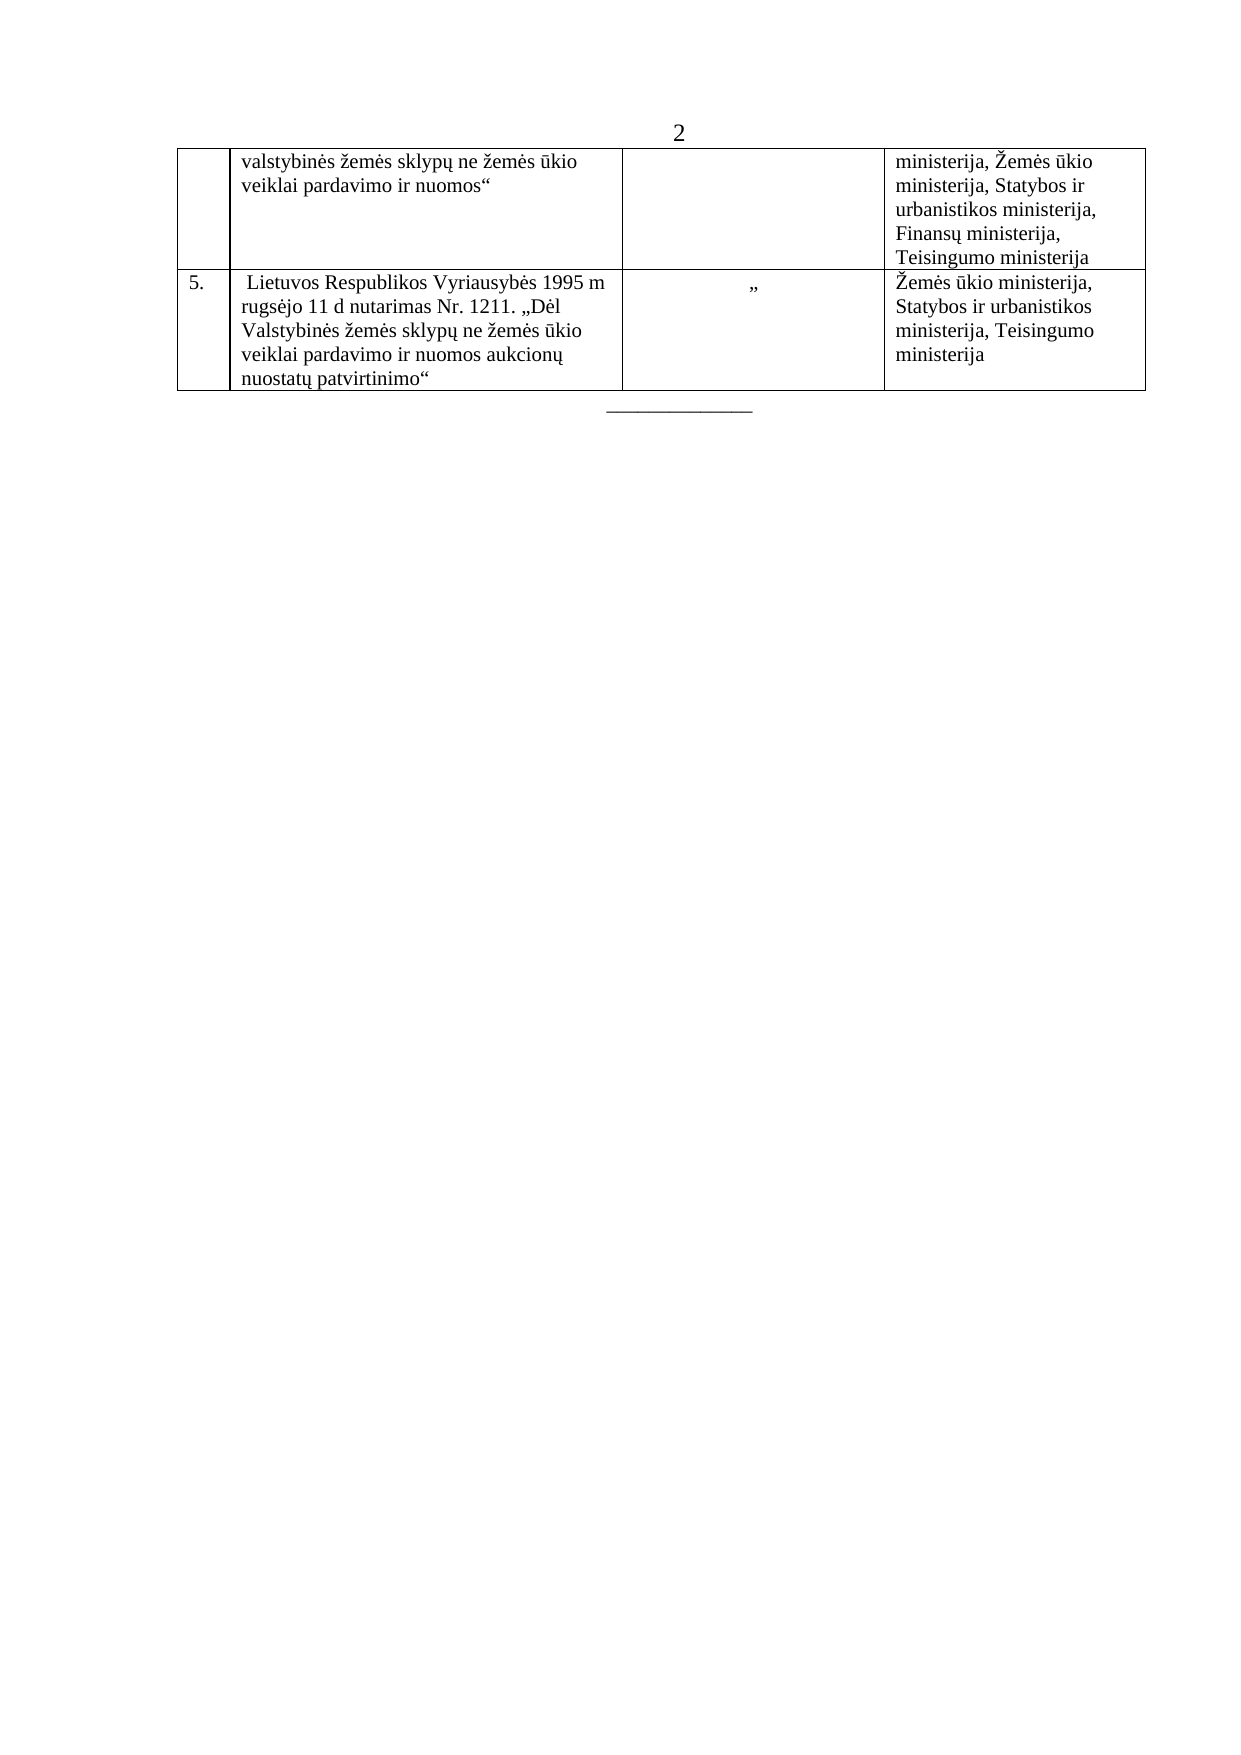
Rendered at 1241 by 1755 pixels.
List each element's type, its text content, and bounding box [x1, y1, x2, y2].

table_cell ministerija, Žemės ūkio ministerija, Statybos ir urbanistikos ministerija, Finansų ministerija, Teisingumo ministerija [885, 149, 1145, 269]
table_cell Žemės ūkio ministerija, Statybos ir urbanistikos ministerija, Teisingumo ministerija [885, 270, 1145, 390]
table_cell Lietuvos Respublikos Vyriausybės 1995 m rugsėjo 11 d nutarimas Nr. 1211. „Dėl Valstybinės žemės sklypų ne žemės ūkio veiklai pardavimo ir nuomos aukcionų nuostatų patvirtinimo“ [231, 270, 622, 390]
table_cell [178, 149, 229, 269]
table_cell [623, 149, 884, 269]
table_cell „ [623, 270, 884, 390]
table_cell 5. [178, 270, 229, 390]
text ______________ [177, 391, 1181, 415]
table_cell valstybinės žemės sklypų ne žemės ūkio veiklai pardavimo ir nuomos“ [231, 149, 622, 269]
